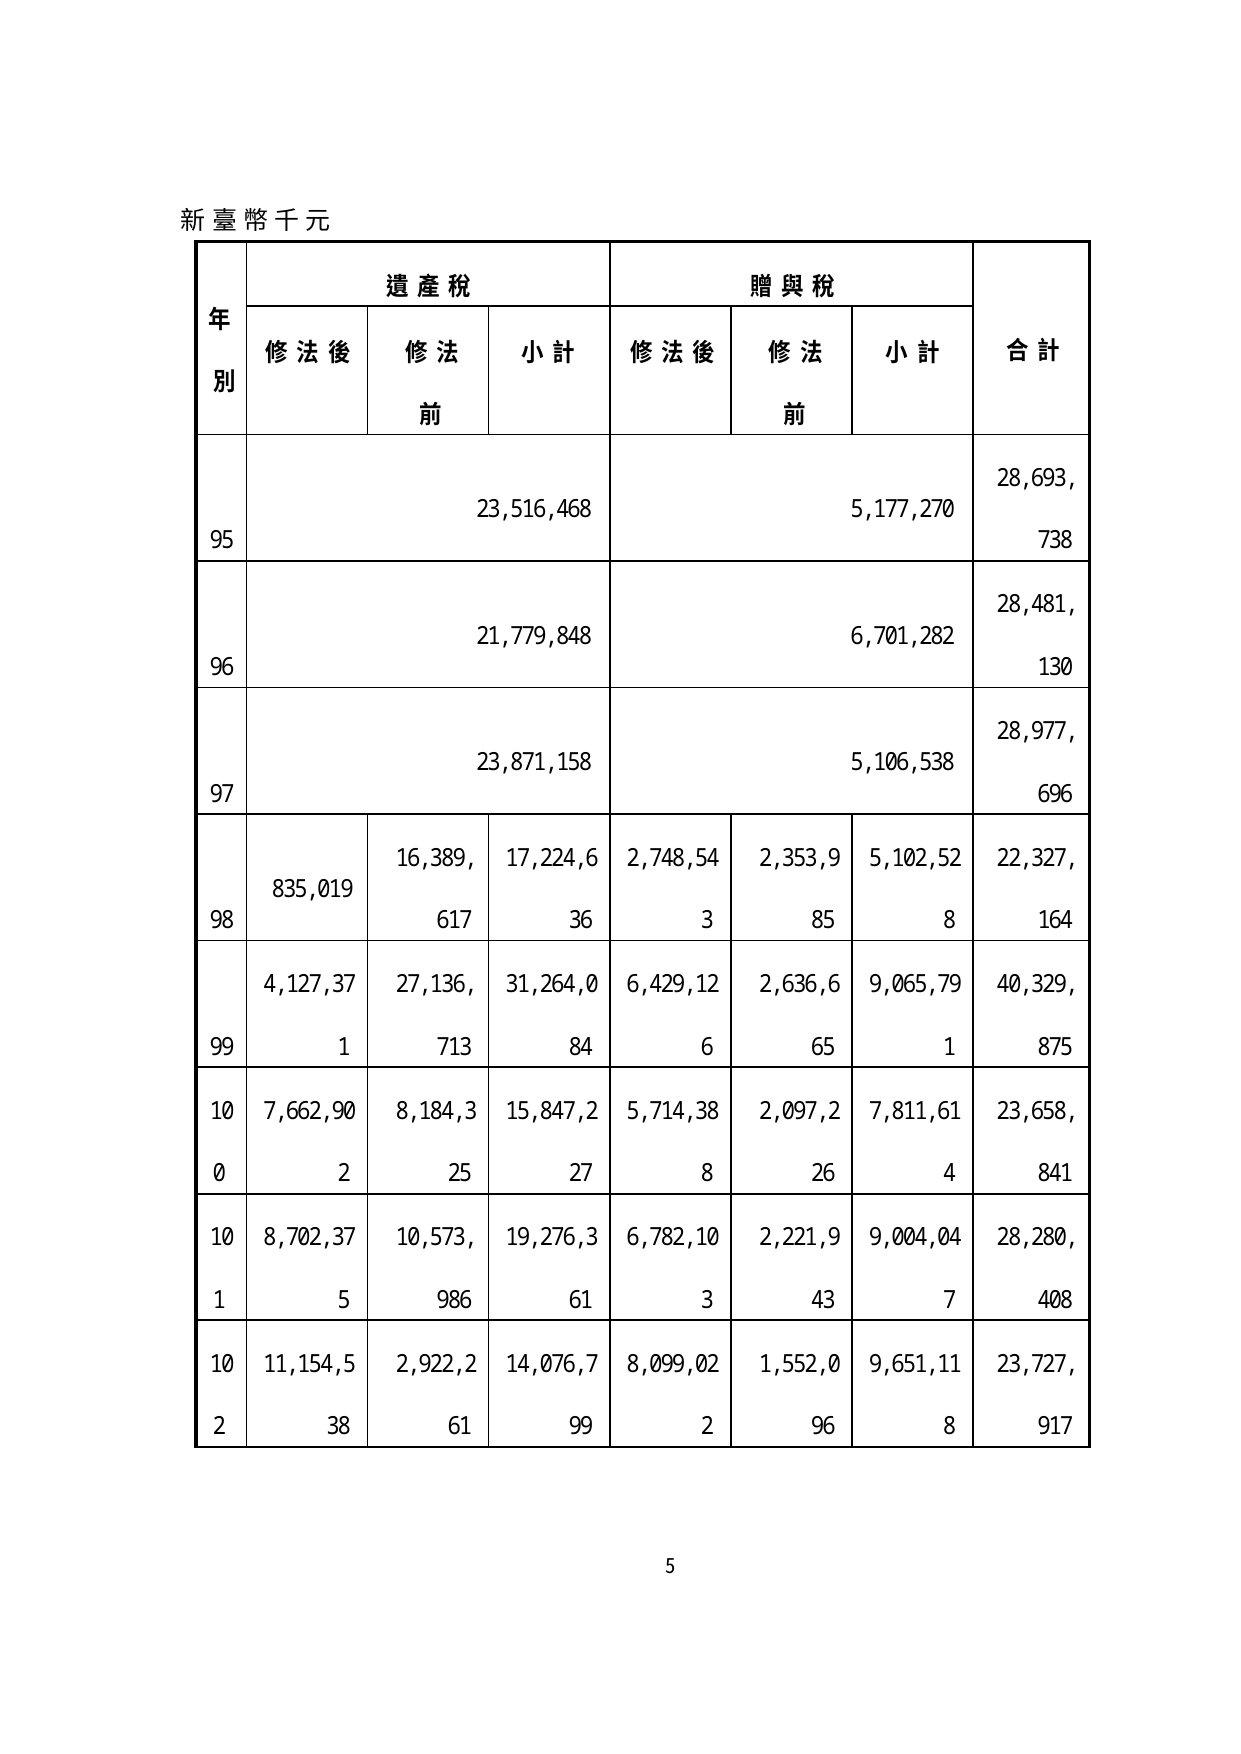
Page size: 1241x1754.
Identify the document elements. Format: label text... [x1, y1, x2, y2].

table_cell 6,429,126 [611, 941, 730, 1066]
table_cell 17,224,636 [489, 815, 609, 940]
table_cell 5,177,270 [611, 435, 972, 560]
table_cell 99 [198, 941, 246, 1066]
table_cell 8,099,022 [611, 1321, 730, 1446]
table_cell 102 [198, 1321, 246, 1446]
table_cell 9,651,118 [853, 1321, 972, 1446]
table_cell 16,389,617 [368, 815, 488, 940]
table_cell 96 [198, 562, 246, 687]
table_cell 23,871,158 [247, 688, 609, 813]
text 表1 我國遺產及贈與稅稅收統計表 單位：新臺幣千元 [177, 177, 1054, 240]
table_cell 7,662,902 [247, 1068, 367, 1193]
table_cell 6,782,103 [611, 1195, 730, 1319]
table_cell 5,106,538 [611, 688, 972, 813]
table_cell 2,353,985 [732, 815, 851, 940]
table_cell 2,922,261 [368, 1321, 488, 1446]
table_cell 21,779,848 [247, 562, 609, 687]
table_cell 小計 [489, 307, 609, 433]
table_cell 1,552,096 [732, 1321, 851, 1446]
table_cell 100 [198, 1068, 246, 1193]
table_cell 31,264,084 [489, 941, 609, 1066]
table_cell 修法後 [247, 307, 367, 433]
table_cell 修法後 [611, 307, 730, 433]
table_cell 5,102,528 [853, 815, 972, 940]
table_cell 9,065,791 [853, 941, 972, 1066]
table_cell 19,276,361 [489, 1195, 609, 1319]
table_cell 2,097,226 [732, 1068, 851, 1193]
table_cell 5,714,388 [611, 1068, 730, 1193]
table_cell 28,280,408 [974, 1195, 1088, 1319]
table_cell 95 [198, 435, 246, 560]
table_cell 23,658,841 [974, 1068, 1088, 1193]
table_cell 6,701,282 [611, 562, 972, 687]
table_header 贈與稅 [611, 243, 972, 305]
table_cell 101 [198, 1195, 246, 1319]
table_cell 97 [198, 688, 246, 813]
table_cell 9,004,047 [853, 1195, 972, 1319]
table_cell 10,573,986 [368, 1195, 488, 1319]
table_cell 8,184,325 [368, 1068, 488, 1193]
table_cell 11,154,538 [247, 1321, 367, 1446]
table_header 合計 [974, 243, 1088, 433]
table_cell 修法前 [732, 307, 851, 433]
table_cell 28,977,696 [974, 688, 1088, 813]
table_cell 27,136,713 [368, 941, 488, 1066]
table_cell 23,516,468 [247, 435, 609, 560]
table_cell 修法前 [368, 307, 488, 433]
table_cell 4,127,371 [247, 941, 367, 1066]
table_cell 23,727,917 [974, 1321, 1088, 1446]
table_cell 2,636,665 [732, 941, 851, 1066]
table_cell 98 [198, 815, 246, 940]
table_cell 2,221,943 [732, 1195, 851, 1319]
table_header 年別 [198, 243, 246, 433]
table_cell 8,702,375 [247, 1195, 367, 1319]
table_cell 7,811,614 [853, 1068, 972, 1193]
table_cell 2,748,543 [611, 815, 730, 940]
table_cell 14,076,799 [489, 1321, 609, 1446]
table_cell 22,327,164 [974, 815, 1088, 940]
table_cell 40,329,875 [974, 941, 1088, 1066]
table_cell 835,019 [247, 815, 367, 940]
table_cell 28,693,738 [974, 435, 1088, 560]
table_header 遺產稅 [247, 243, 609, 305]
table_cell 小計 [853, 307, 972, 433]
table_cell 28,481,130 [974, 562, 1088, 687]
table_cell 15,847,227 [489, 1068, 609, 1193]
